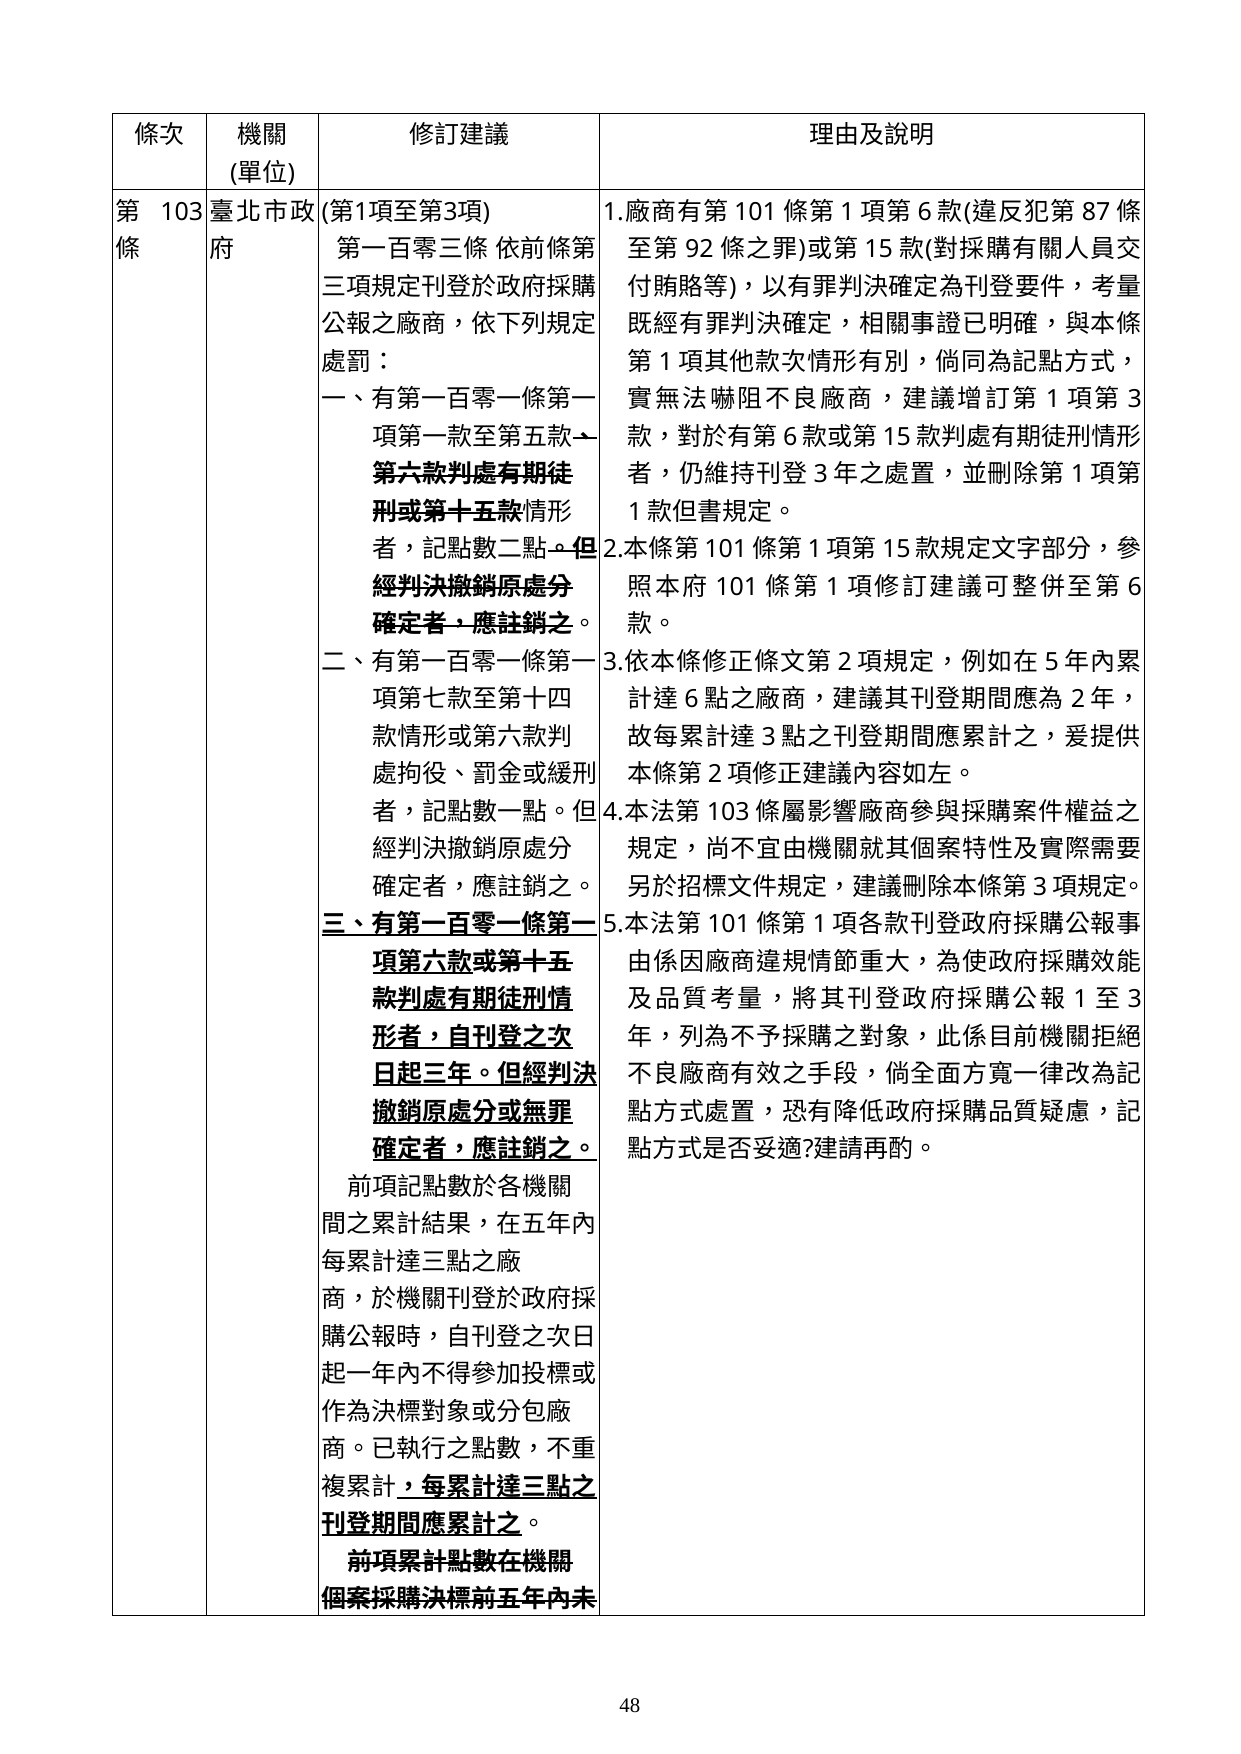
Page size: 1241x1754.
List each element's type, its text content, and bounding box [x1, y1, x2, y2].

table_header 機關 (單位) [207, 114, 318, 189]
table_cell (第1項至第3項) 第一百零三條 依前條第三項規定刊登於政府採購公報之廠商，依下列規定處罰： 一、有第一百零一條第一項第一款至第五款、第六款判處有期徒刑或第十五款情形者，記點數二點。但經判決撤銷原處分確定者，應註銷之。 二、有第一百零一條第一項第七款至第十四款情形或第六款判處拘役、罰金或緩刑者，記點數一點。但經判決撤銷原處分確定者，應註銷之。 三、有第一百零一條第一項第六款或第十五款判處有期徒刑情形者，自刊登之次日起三年。但經判決撤銷原處分或無罪確定者，應註銷之。 前項記點數於各機關間之累計結果，在五年內每累計達三點之廠 商，於機關刊登於政府採購公報時，自刊登之次日起一年內不得參加投標或作為決標對象或分包廠商。已執行之點數，不重複累計，每累計達三點之刊登期間應累計之。 前項累計點數在機關個案採購決標前五年內未 [319, 190, 599, 1615]
table_header 理由及說明 [600, 114, 1144, 189]
table_header 條次 [113, 114, 206, 189]
table_cell 臺北市政府 [207, 190, 318, 1615]
table_header 修訂建議 [319, 114, 599, 189]
table_cell 1.廠商有第101條第1項第6款(違反犯第87條至第92條之罪)或第15款(對採購有關人員交付賄賂等)，以有罪判決確定為刊登要件，考量既經有罪判決確定，相關事證已明確，與本條第1項其他款次情形有別，倘同為記點方式，實無法嚇阻不良廠商，建議增訂第1項第3款，對於有第6款或第15款判處有期徒刑情形者，仍維持刊登3年之處置，並刪除第1項第1款但書規定。 2.本條第101條第1項第15款規定文字部分，參照本府101條第1項修訂建議可整併至第6款。 3.依本條修正條文第2項規定，例如在5年內累計達6點之廠商，建議其刊登期間應為2年，故每累計達3點之刊登期間應累計之，爰提供本條第2項修正建議內容如左。 4.本法第103條屬影響廠商參與採購案件權益之規定，尚不宜由機關就其個案特性及實際需要另於招標文件規定，建議刪除本條第3項規定。 5.本法第101條第1項各款刊登政府採購公報事由係因廠商違規情節重大，為使政府採購效能及品質考量，將其刊登政府採購公報1至3年，列為不予採購之對象，此係目前機關拒絕不良廠商有效之手段，倘全面方寬一律改為記點方式處置，恐有降低政府採購品質疑慮，記點方式是否妥適?建請再酌。 [600, 190, 1144, 1615]
table_cell 第103條 [113, 190, 206, 1615]
